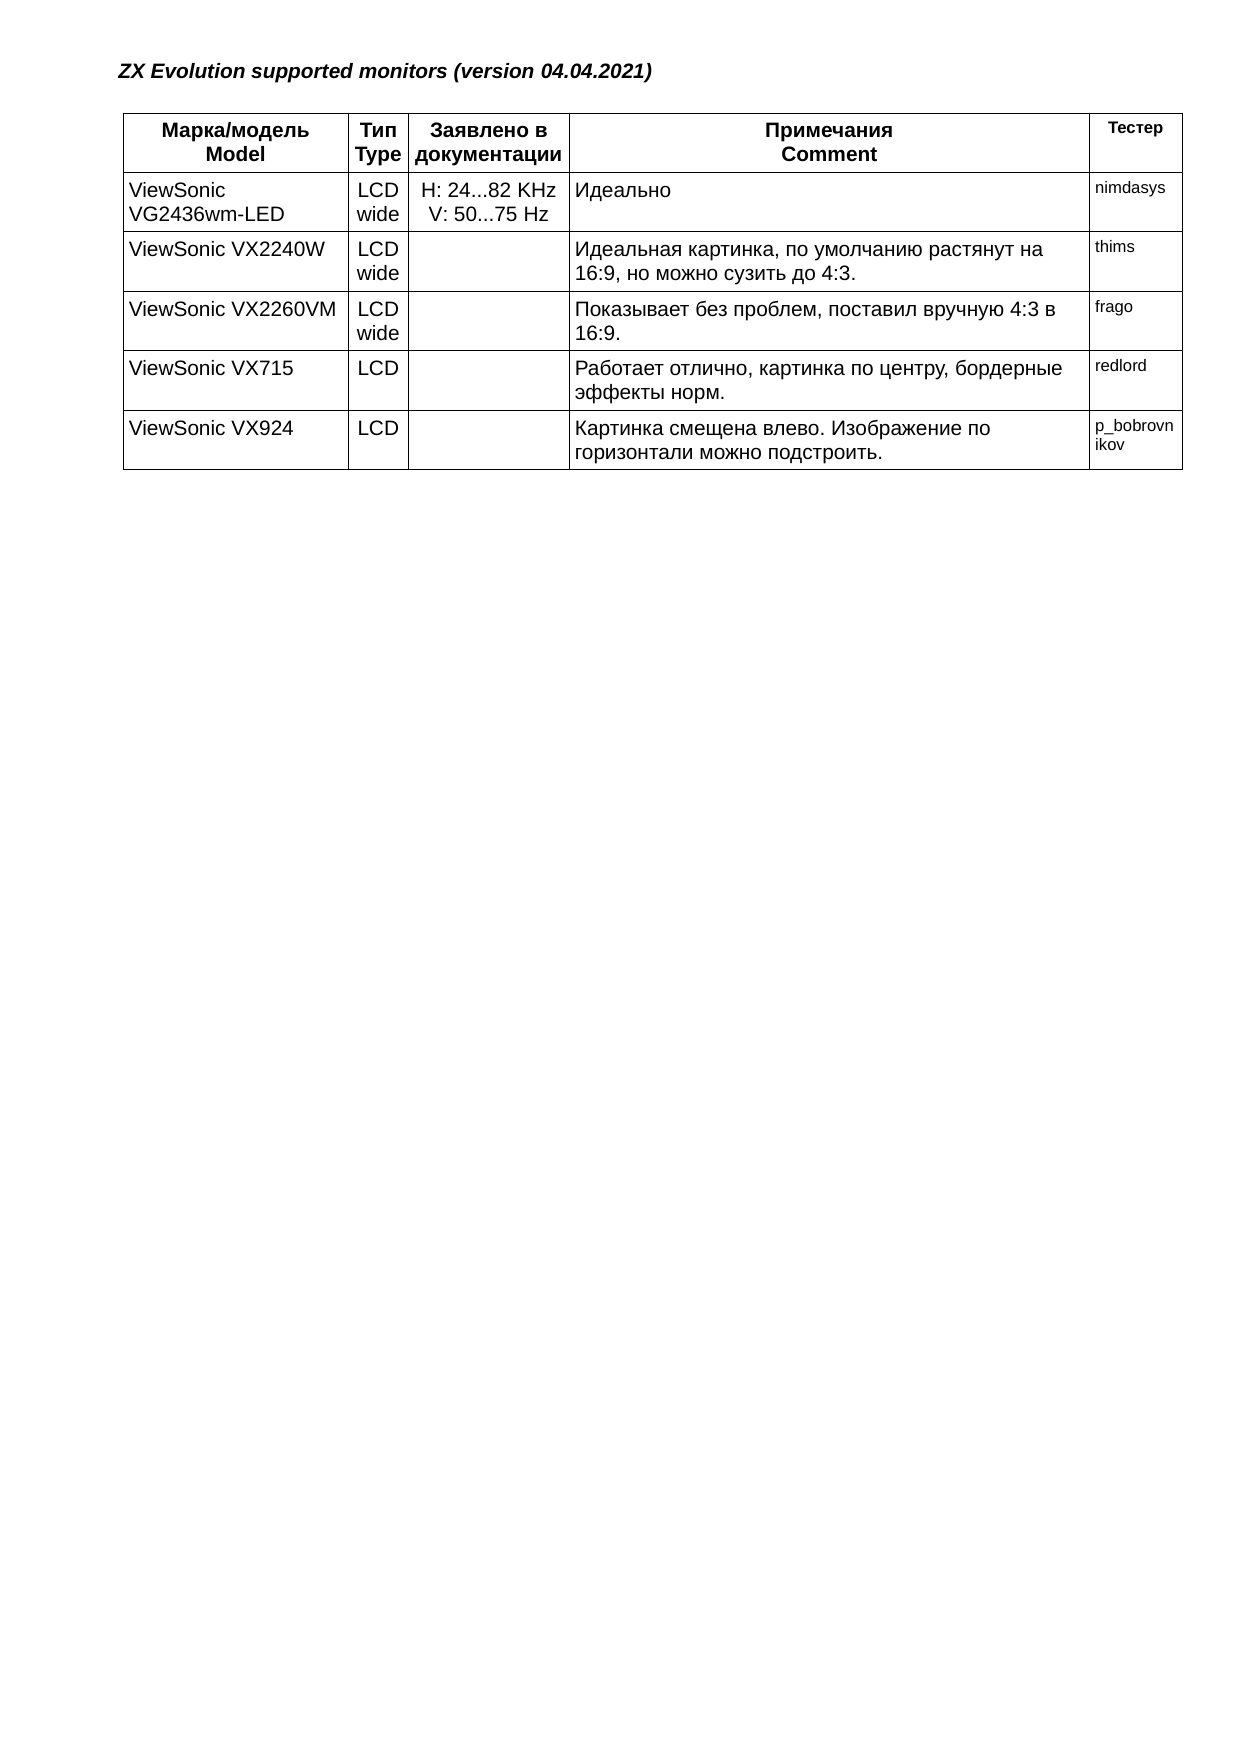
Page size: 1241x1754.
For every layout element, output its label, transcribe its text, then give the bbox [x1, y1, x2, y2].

table_cell Работает отлично, картинка по центру, бордерные эффекты норм. [570, 351, 1089, 410]
table_cell Картинка смещена влево. Изображение по горизонтали можно подстроить. [570, 411, 1089, 469]
table_cell thims [1090, 232, 1182, 291]
table_cell ViewSonic VG2436wm-LED [124, 173, 348, 231]
table_cell ViewSonic VX2240W [124, 232, 348, 291]
table_cell frago [1090, 292, 1182, 350]
table_cell Идеальная картинка, по умолчанию растянут на 16:9, но можно сузить до 4:3. [570, 232, 1089, 291]
table_header Тестер [1090, 114, 1182, 172]
table_cell ViewSonic VX715 [124, 351, 348, 410]
table_cell redlord [1090, 351, 1182, 410]
table_cell p_bobrovnikov [1090, 411, 1182, 469]
table_cell LCD [349, 351, 408, 410]
table_cell H: 24...82 KHz V: 50...75 Hz [409, 173, 569, 231]
table_header Примечания Comment [570, 114, 1089, 172]
table_cell nimdasys [1090, 173, 1182, 231]
table_cell Идеально [570, 173, 1089, 231]
table_cell LCD [349, 411, 408, 469]
table_cell Показывает без проблем, поставил вручную 4:3 в 16:9. [570, 292, 1089, 350]
table_cell [409, 292, 569, 350]
table_cell [409, 351, 569, 410]
table_header Марка/модель Model [124, 114, 348, 172]
table_header Заявлено в документации [409, 114, 569, 172]
table_header Тип Type [349, 114, 408, 172]
table_cell LCD wide [349, 232, 408, 291]
table_cell ViewSonic VX2260VM [124, 292, 348, 350]
table_cell [409, 232, 569, 291]
table_cell LCD wide [349, 173, 408, 231]
table_cell [409, 411, 569, 469]
table_cell LCD wide [349, 292, 408, 350]
table_cell ViewSonic VX924 [124, 411, 348, 469]
